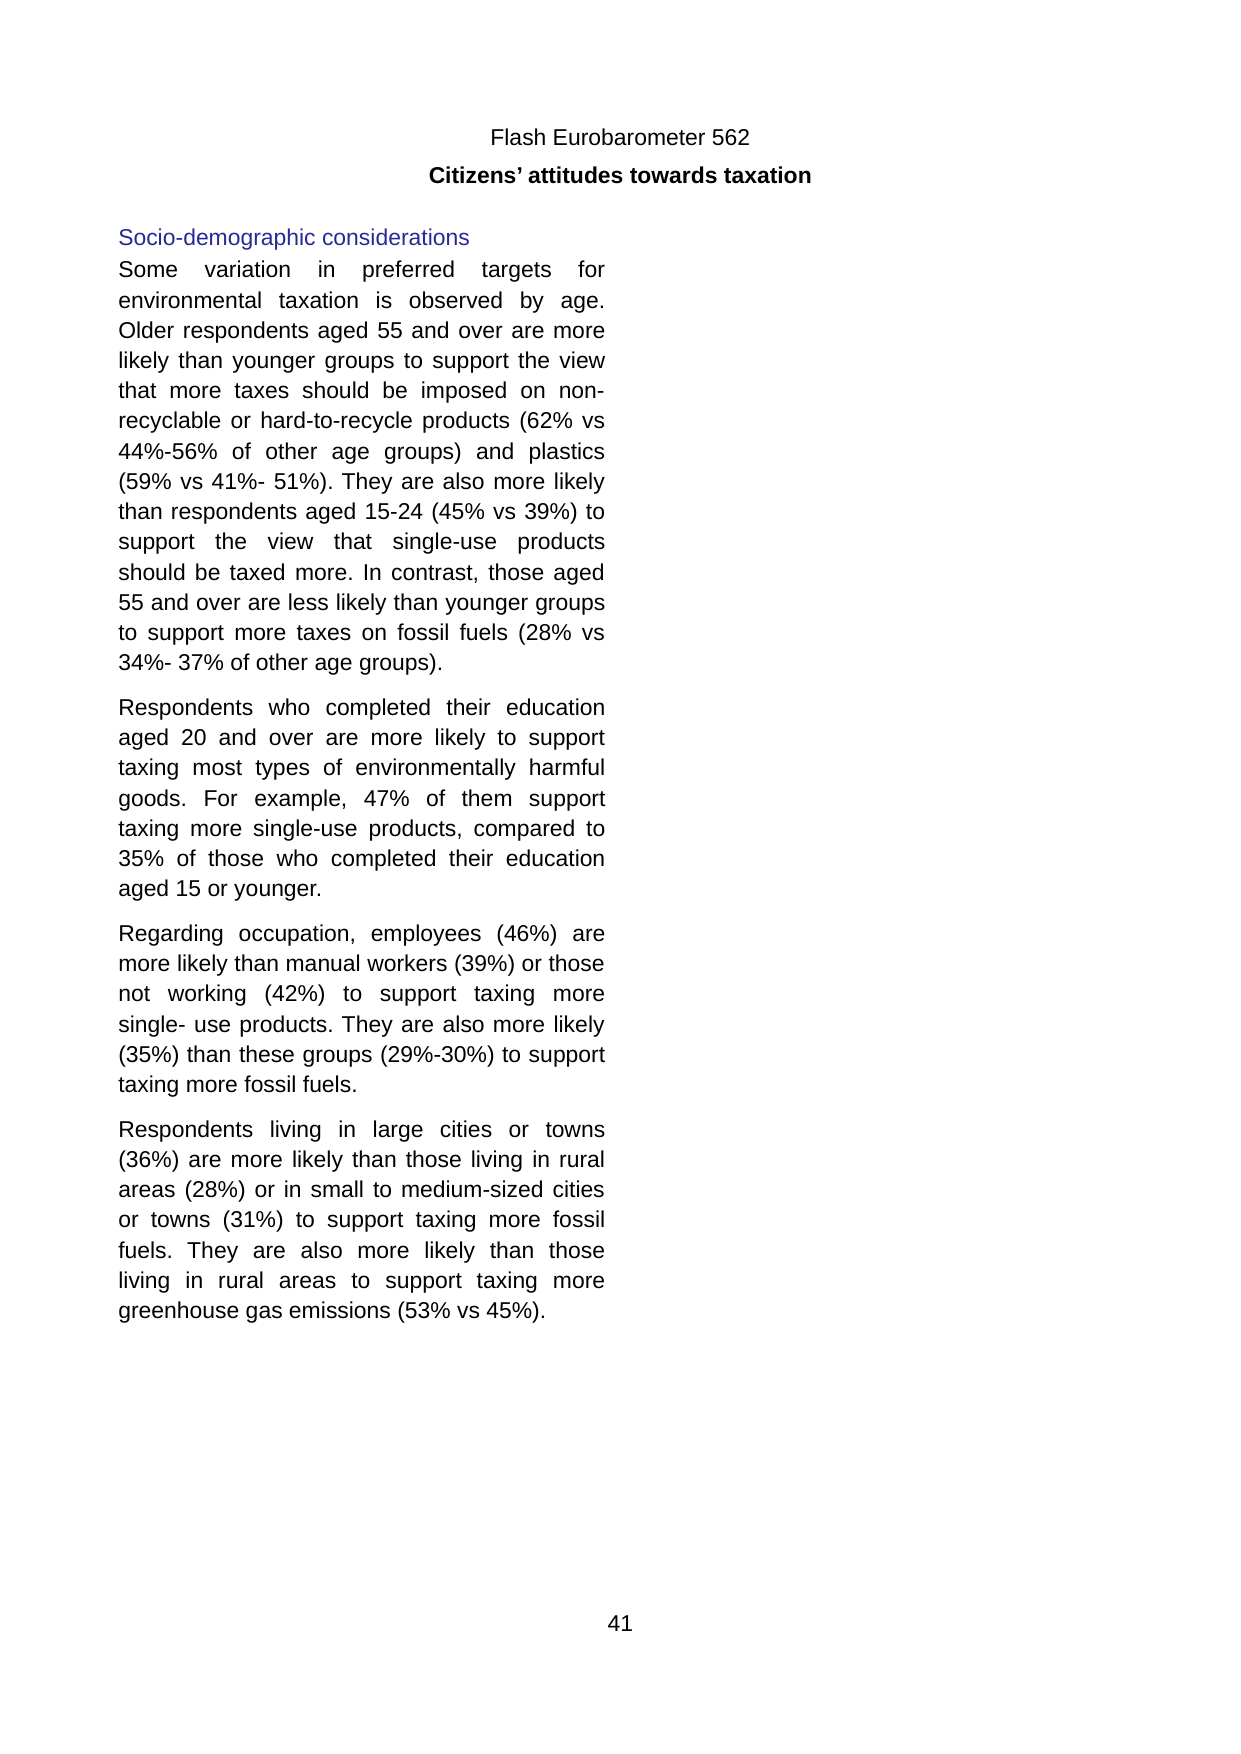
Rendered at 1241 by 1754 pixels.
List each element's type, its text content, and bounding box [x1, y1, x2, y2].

text Respondents who completed their education aged 20 and over are more likely to support taxing most types of environmentally harmful goods. For example, 47% of them support taxing more single-use products, compared to 35% of those who completed their education aged 15 or younger. [118, 694, 605, 901]
text Regarding occupation, employees (46%) are more likely than manual workers (39%) or those not working (42%) to support taxing more single- use products. They are also more likely (35%) than these groups (29%-30%) to support taxing more fossil fuels. [118, 920, 605, 1097]
text Socio-demographic considerations [118, 224, 605, 250]
text Some variation in preferred targets for environmental taxation is observed by age. Older respondents aged 55 and over are more likely than younger groups to support the view that more taxes should be imposed on non-recyclable or hard-to-recycle products (62% vs 44%-56% of other age groups) and plastics (59% vs 41%- 51%). They are also more likely than respondents aged 15-24 (45% vs 39%) to support the view that single-use products should be taxed more. In contrast, those aged 55 and over are less likely than younger groups to support more taxes on fossil fuels (28% vs 34%- 37% of other age groups). [118, 256, 605, 675]
text Respondents living in large cities or towns (36%) are more likely than those living in rural areas (28%) or in small to medium-sized cities or towns (31%) to support taxing more fossil fuels. They are also more likely than those living in rural areas to support taxing more greenhouse gas emissions (53% vs 45%). [118, 1116, 605, 1323]
